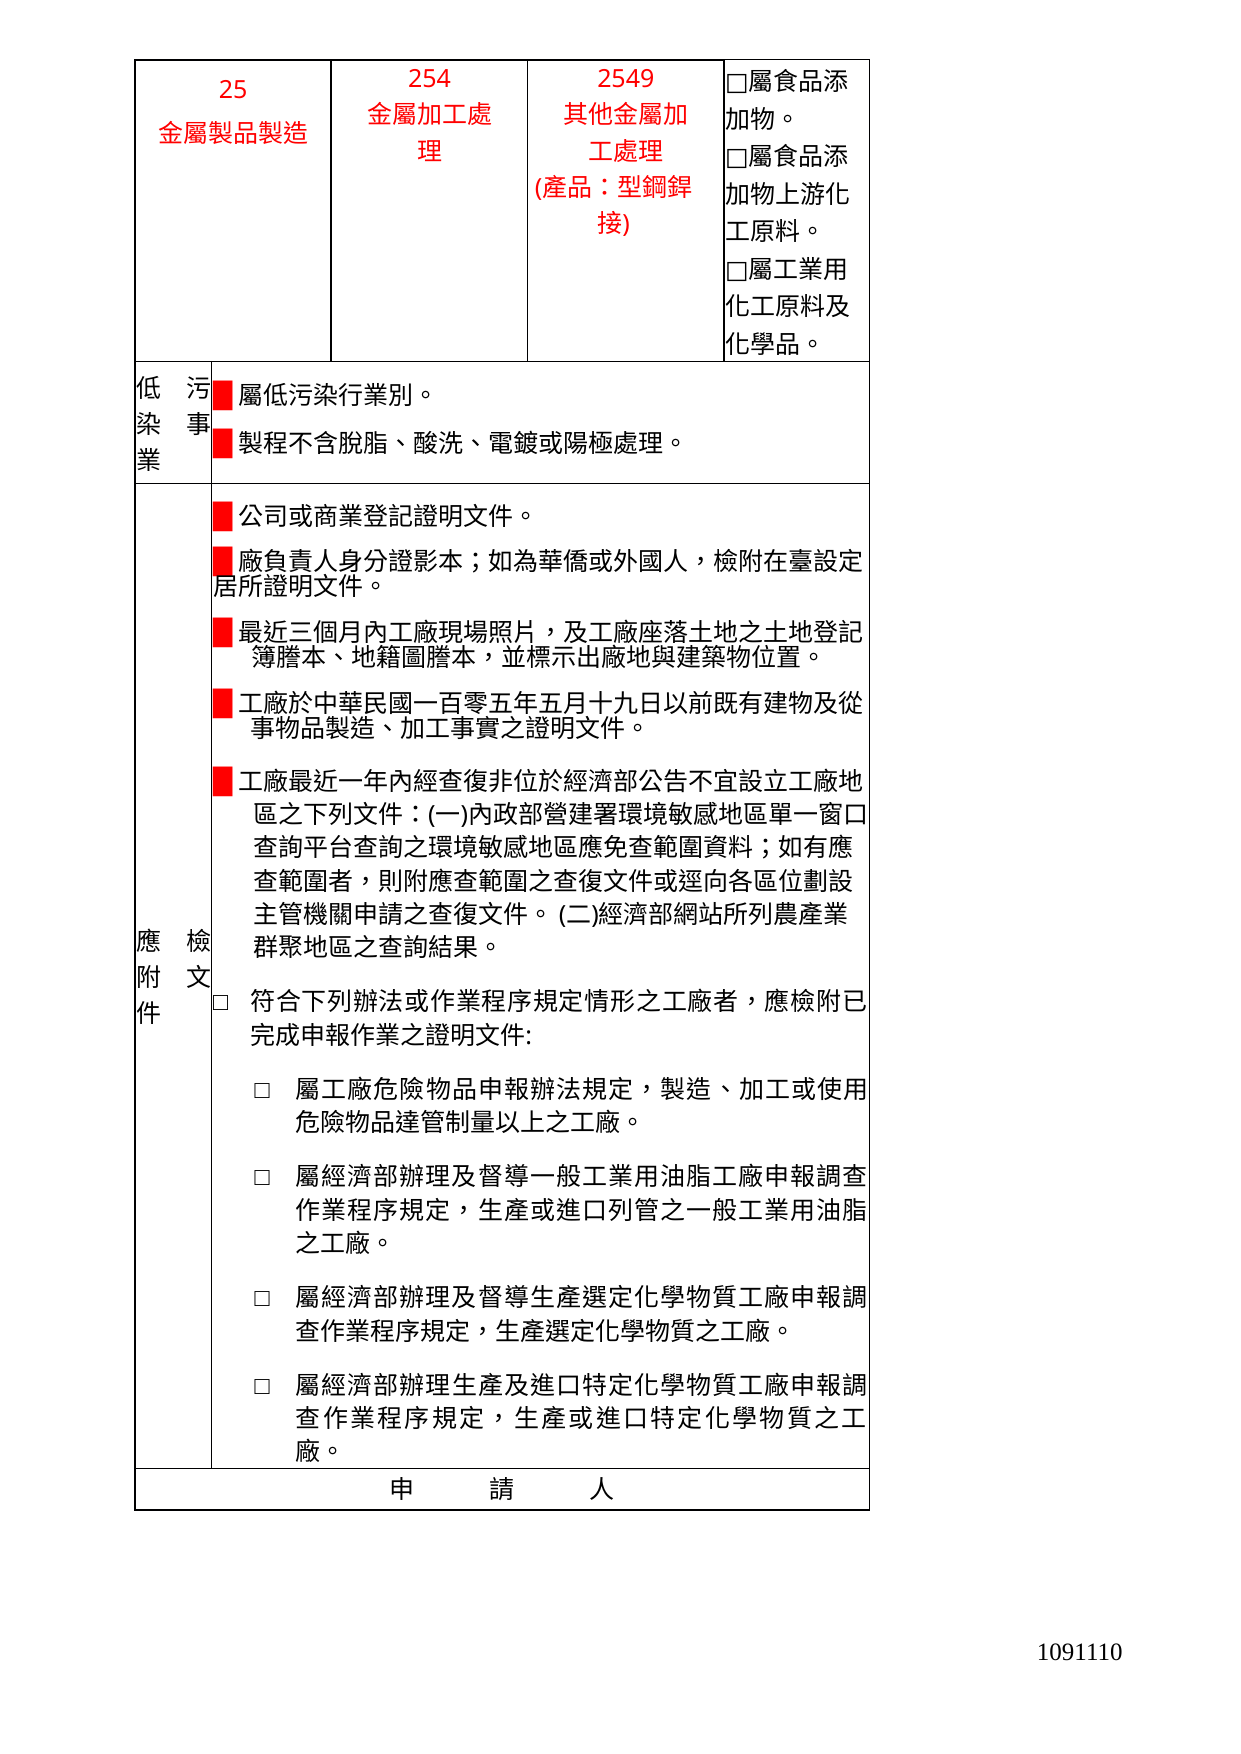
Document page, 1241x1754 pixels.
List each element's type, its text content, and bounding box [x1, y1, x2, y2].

table_cell █ 公司或商業登記證明文件。 █ 廠負責人身分證影本；如為華僑或外國人，檢附在臺設定居所證明文件。 █ 最近三個月內工廠現場照片，及工廠座落土地之土地登記簿謄本、地籍圖謄本，並標示出廠地與建築物位置。 █ 工廠於中華民國一百零五年五月十九日以前既有建物及從事物品製造、加工事實之證明文件。 █ 工廠最近一年內經查復非位於經濟部公告不宜設立工廠地區之下列文件：(一)內政部營建署環境敏感地區單一窗口查詢平台查詢之環境敏感地區應免查範圍資料；如有應查範圍者，則附應查範圍之查復文件或逕向各區位劃設主管機關申請之查復文件。 (二)經濟部網站所列農產業群聚地區之查詢結果。 符合下列辦法或作業程序規定情形之工廠者，應檢附已完成申報作業之證明文件: 屬工廠危險物品申報辦法規定，製造、加工或使用危險物品達管制量以上之工廠。 屬經濟部辦理及督導一般工業用油脂工廠申報調查作業程序規定，生產或進口列管之一般工業用油脂之工廠。 屬經濟部辦理及督導生產選定化學物質工廠申報調查作業程序規定，生產選定化學物質之工廠。 屬經濟部辦理生產及進口特定化學物質工廠申報調查作業程序規定，生產或進口特定化學物質之工廠。 [212, 484, 869, 1467]
table_cell 2549 其他金屬加工處理 (產品：型鋼銲接) [528, 61, 723, 361]
table_cell 申請人 [136, 1469, 869, 1509]
table_cell 254 金屬加工處理 [332, 61, 527, 361]
table_cell █ 屬低污染行業別。 █ 製程不含脫脂、酸洗、電鍍或陽極處理。 [212, 362, 869, 483]
table_cell 應檢附文件 [136, 484, 211, 1467]
table_cell 低污染事業 [136, 362, 211, 483]
table_cell □屬食品添加物。 □屬食品添加物上游化工原料。 □屬工業用化工原料及化學品。 [725, 60, 869, 361]
table_cell 25 金屬製品製造 [136, 61, 330, 361]
